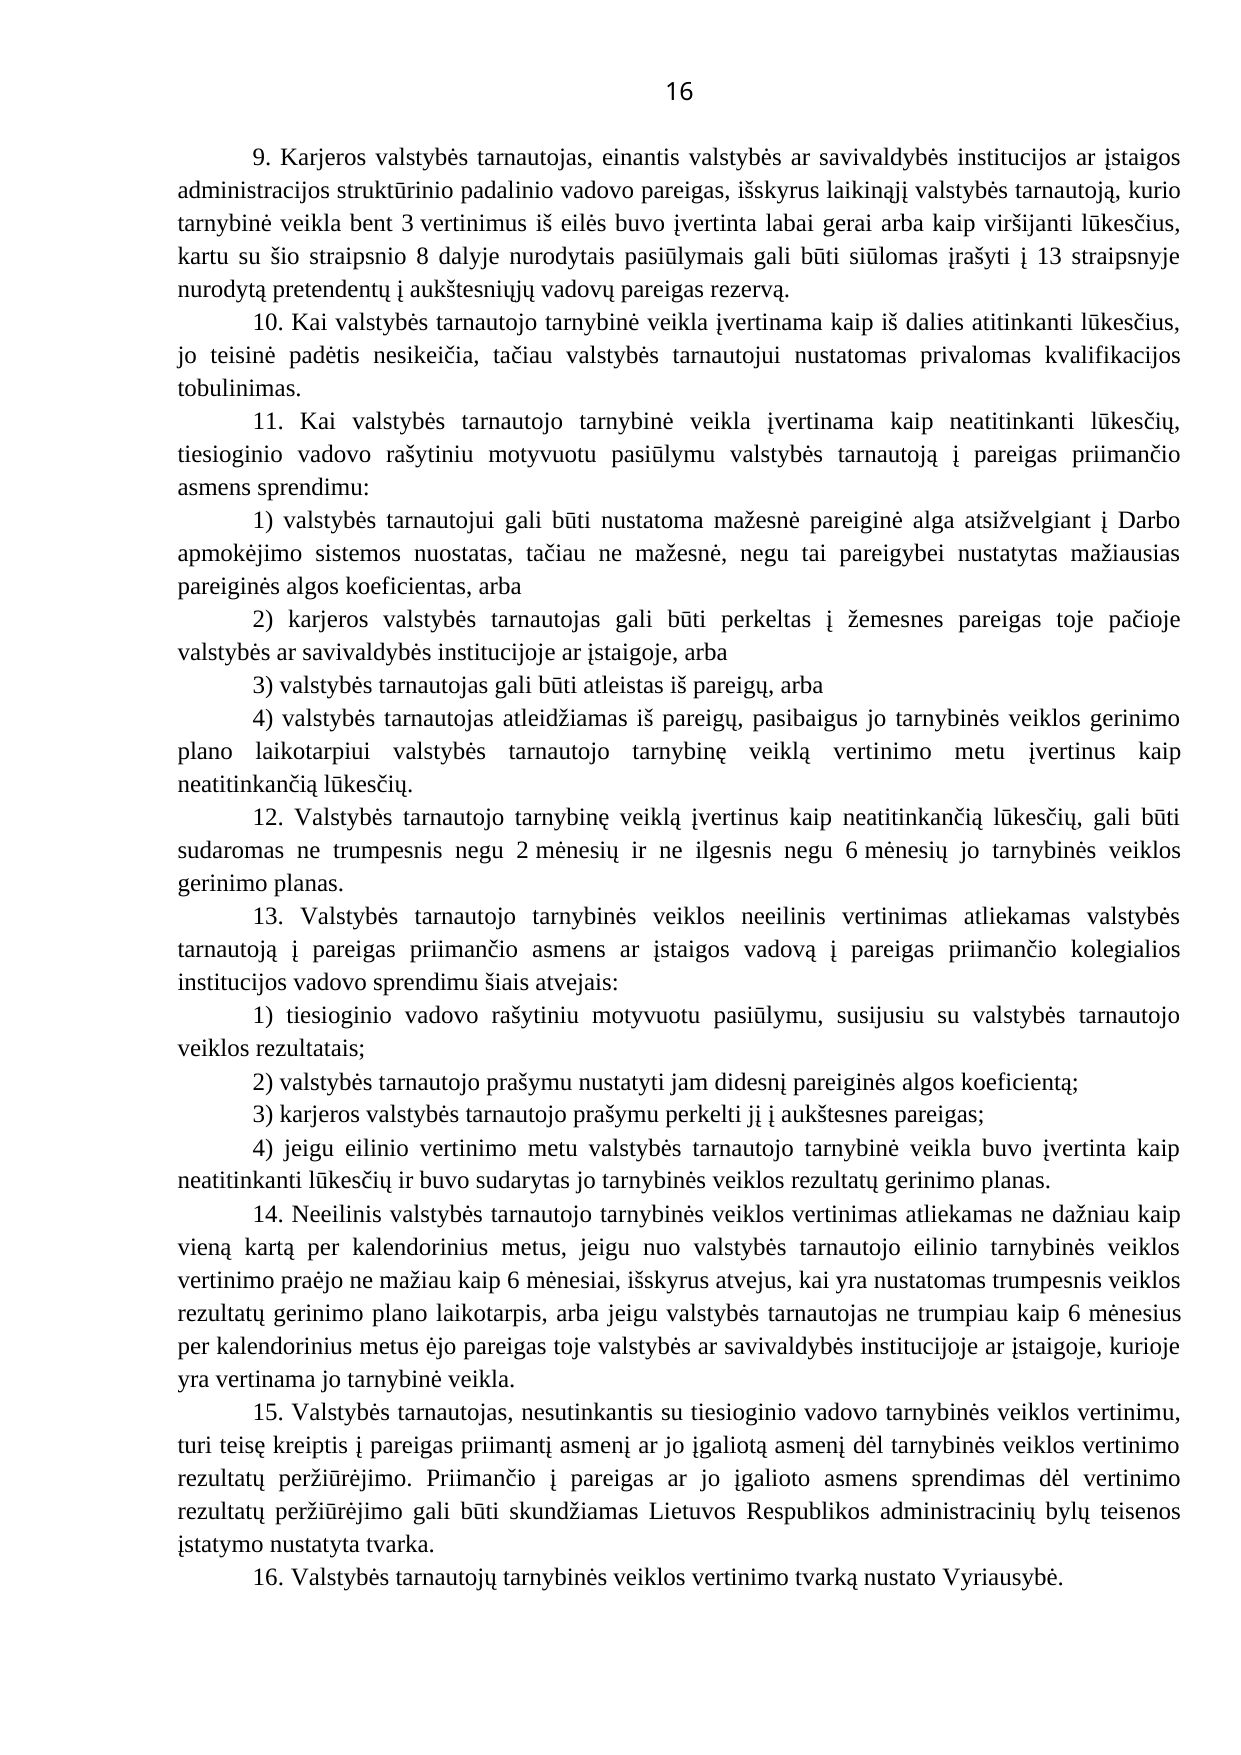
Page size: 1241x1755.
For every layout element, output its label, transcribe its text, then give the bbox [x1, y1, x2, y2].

text 4) valstybės tarnautojas atleidžiamas iš pareigų, pasibaigus jo tarnybinės veiklos gerinimo plano laikotarpiui valstybės tarnautojo tarnybinę veiklą vertinimo metu įvertinus kaip neatitinkančią lūkesčių. [177, 703, 1181, 798]
text 4) jeigu eilinio vertinimo metu valstybės tarnautojo tarnybinė veikla buvo įvertinta kaip neatitinkanti lūkesčių ir buvo sudarytas jo tarnybinės veiklos rezultatų gerinimo planas. [177, 1133, 1181, 1194]
text 3) valstybės tarnautojas gali būti atleistas iš pareigų, arba [177, 670, 1181, 699]
text 12. Valstybės tarnautojo tarnybinę veiklą įvertinus kaip neatitinkančią lūkesčių, gali būti sudaromas ne trumpesnis negu 2 mėnesių ir ne ilgesnis negu 6 mėnesių jo tarnybinės veiklos gerinimo planas. [177, 802, 1181, 897]
text 11. Kai valstybės tarnautojo tarnybinė veikla įvertinama kaip neatitinkanti lūkesčių, tiesioginio vadovo rašytiniu motyvuotu pasiūlymu valstybės tarnautoją į pareigas priimančio asmens sprendimu: [177, 406, 1181, 501]
text 14. Neeilinis valstybės tarnautojo tarnybinės veiklos vertinimas atliekamas ne dažniau kaip vieną kartą per kalendorinius metus, jeigu nuo valstybės tarnautojo eilinio tarnybinės veiklos vertinimo praėjo ne mažiau kaip 6 mėnesiai, išskyrus atvejus, kai yra nustatomas trumpesnis veiklos rezultatų gerinimo plano laikotarpis, arba jeigu valstybės tarnautojas ne trumpiau kaip 6 mėnesius per kalendorinius metus ėjo pareigas toje valstybės ar savivaldybės institucijoje ar įstaigoje, kurioje yra vertinama jo tarnybinė veikla. [177, 1199, 1181, 1392]
text 10. Kai valstybės tarnautojo tarnybinė veikla įvertinama kaip iš dalies atitinkanti lūkesčius, jo teisinė padėtis nesikeičia, tačiau valstybės tarnautojui nustatomas privalomas kvalifikacijos tobulinimas. [177, 307, 1181, 402]
text 1) tiesioginio vadovo rašytiniu motyvuotu pasiūlymu, susijusiu su valstybės tarnautojo veiklos rezultatais; [177, 1001, 1181, 1062]
text 1) valstybės tarnautojui gali būti nustatoma mažesnė pareiginė alga atsižvelgiant į Darbo apmokėjimo sistemos nuostatas, tačiau ne mažesnė, negu tai pareigybei nustatytas mažiausias pareiginės algos koeficientas, arba [177, 505, 1181, 600]
text 9. Karjeros valstybės tarnautojas, einantis valstybės ar savivaldybės institucijos ar įstaigos administracijos struktūrinio padalinio vadovo pareigas, išskyrus laikinąjį valstybės tarnautoją, kurio tarnybinė veikla bent 3 vertinimus iš eilės buvo įvertinta labai gerai arba kaip viršijanti lūkesčius, kartu su šio straipsnio 8 dalyje nurodytais pasiūlymais gali būti siūlomas įrašyti į 13 straipsnyje nurodytą pretendentų į aukštesniųjų vadovų pareigas rezervą. [177, 142, 1181, 303]
text 2) karjeros valstybės tarnautojas gali būti perkeltas į žemesnes pareigas toje pačioje valstybės ar savivaldybės institucijoje ar įstaigoje, arba [177, 604, 1181, 666]
text 16. Valstybės tarnautojų tarnybinės veiklos vertinimo tvarką nustato Vyriausybė. [177, 1562, 1181, 1591]
text 3) karjeros valstybės tarnautojo prašymu perkelti jį į aukštesnes pareigas; [177, 1099, 1181, 1128]
text 2) valstybės tarnautojo prašymu nustatyti jam didesnį pareiginės algos koeficientą; [177, 1067, 1181, 1095]
text 15. Valstybės tarnautojas, nesutinkantis su tiesioginio vadovo tarnybinės veiklos vertinimu, turi teisę kreiptis į pareigas priimantį asmenį ar jo įgaliotą asmenį dėl tarnybinės veiklos vertinimo rezultatų peržiūrėjimo. Priimančio į pareigas ar jo įgalioto asmens sprendimas dėl vertinimo rezultatų peržiūrėjimo gali būti skundžiamas Lietuvos Respublikos administracinių bylų teisenos įstatymo nustatyta tvarka. [177, 1397, 1181, 1558]
text 13. Valstybės tarnautojo tarnybinės veiklos neeilinis vertinimas atliekamas valstybės tarnautoją į pareigas priimančio asmens ar įstaigos vadovą į pareigas priimančio kolegialios institucijos vadovo sprendimu šiais atvejais: [177, 901, 1181, 996]
